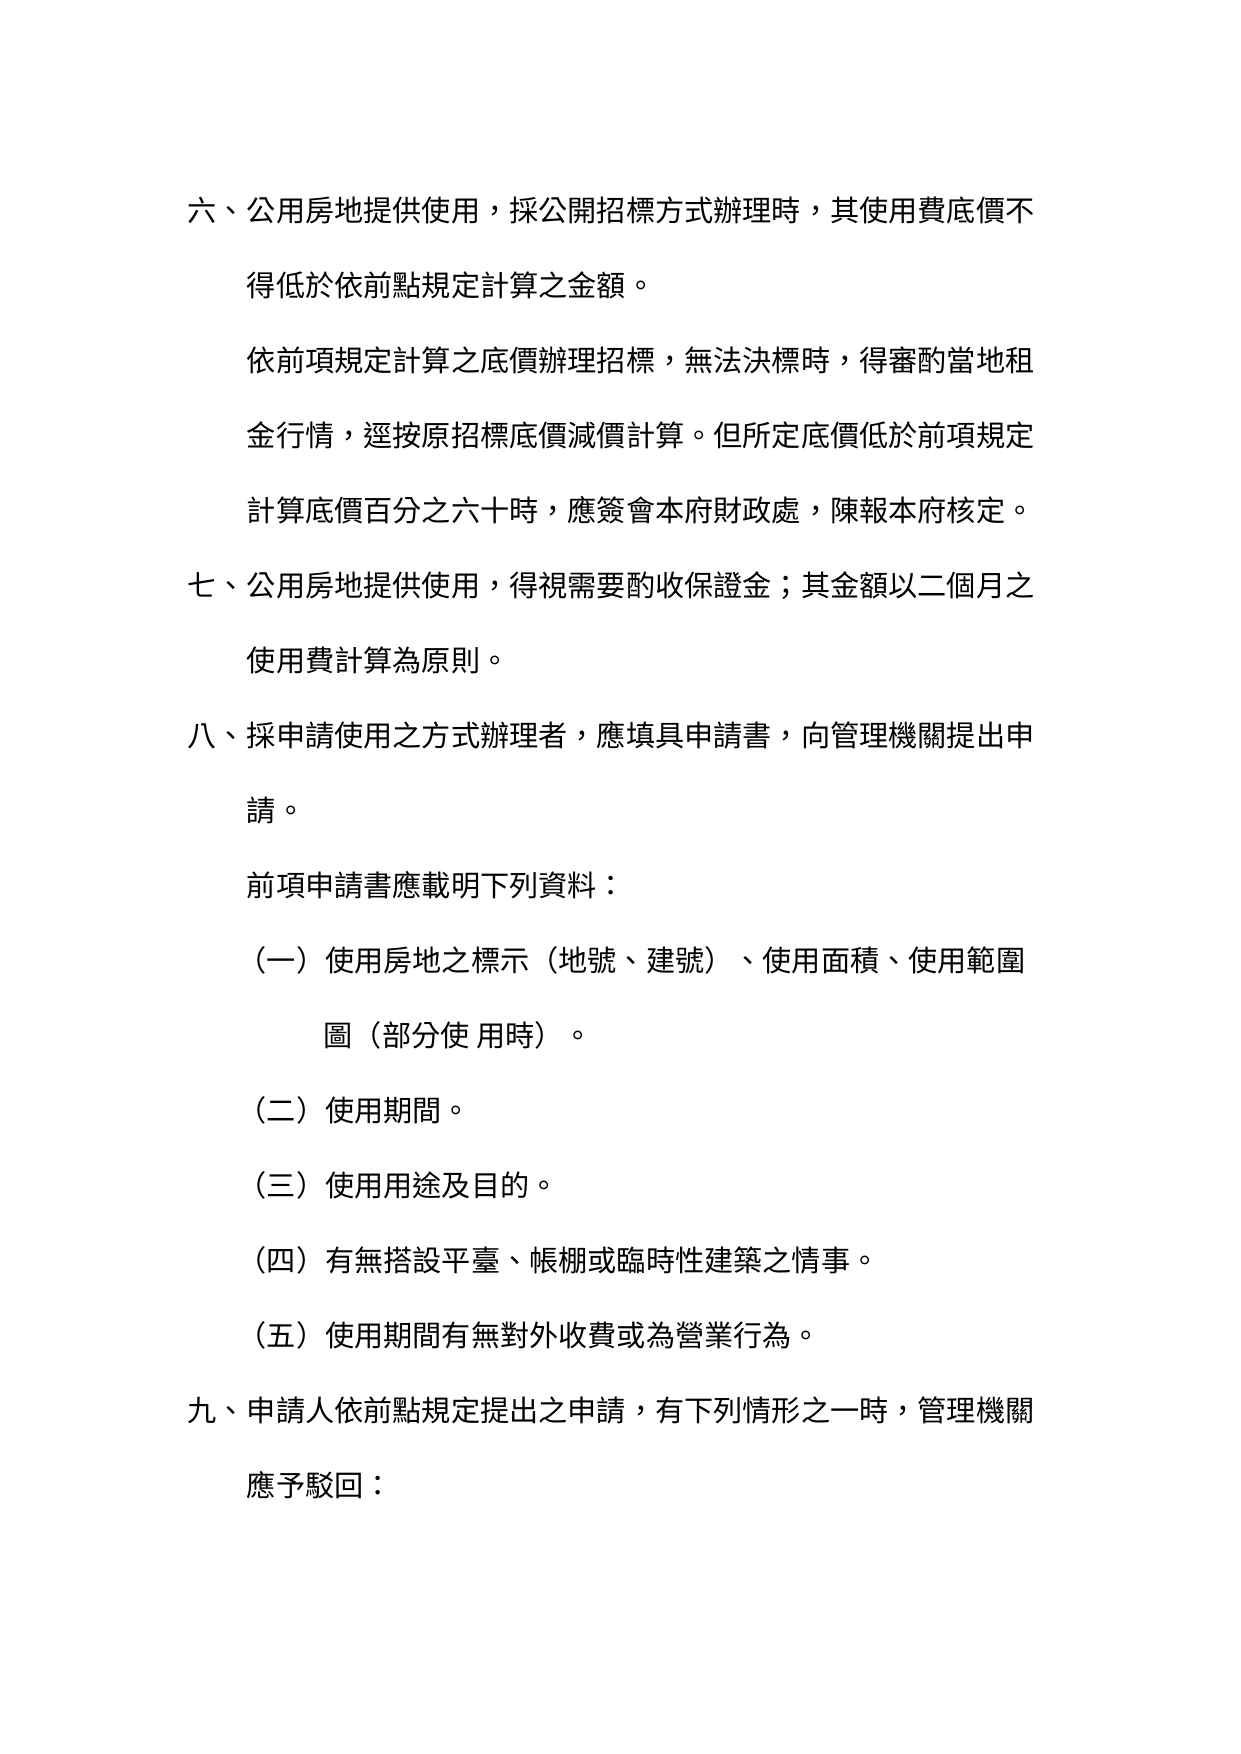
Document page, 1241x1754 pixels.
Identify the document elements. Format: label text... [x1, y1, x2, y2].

list （一）使用房地之標示（地號、建號）、使用面積、使用範圍圖（部分使 用時）。 [237, 914, 1053, 1064]
list 申請人依前點規定提出之申請，有下列情形之一時，管理機關應予駁回： [187, 1364, 1053, 1514]
list 公用房地提供使用，採公開招標方式辦理時，其使用費底價不得低於依前點規定計算之金額。 依前項規定計算之底價辦理招標，無法決標時，得審酌當地租金行情，逕按原招標底價減價計算。但所定底價低於前項規定計算底價百分之六十時，應簽會本府財政處，陳報本府核定。 [187, 164, 1053, 539]
list 採申請使用之方式辦理者，應填具申請書，向管理機關提出申請。 前項申請書應載明下列資料： [187, 689, 1053, 914]
list 公用房地提供使用，得視需要酌收保證金；其金額以二個月之使用費計算為原則。 [187, 539, 1053, 689]
list （二）使用期間。 （三）使用用途及目的。 （四）有無搭設平臺、帳棚或臨時性建築之情事。 （五）使用期間有無對外收費或為營業行為。 [237, 1064, 1053, 1364]
